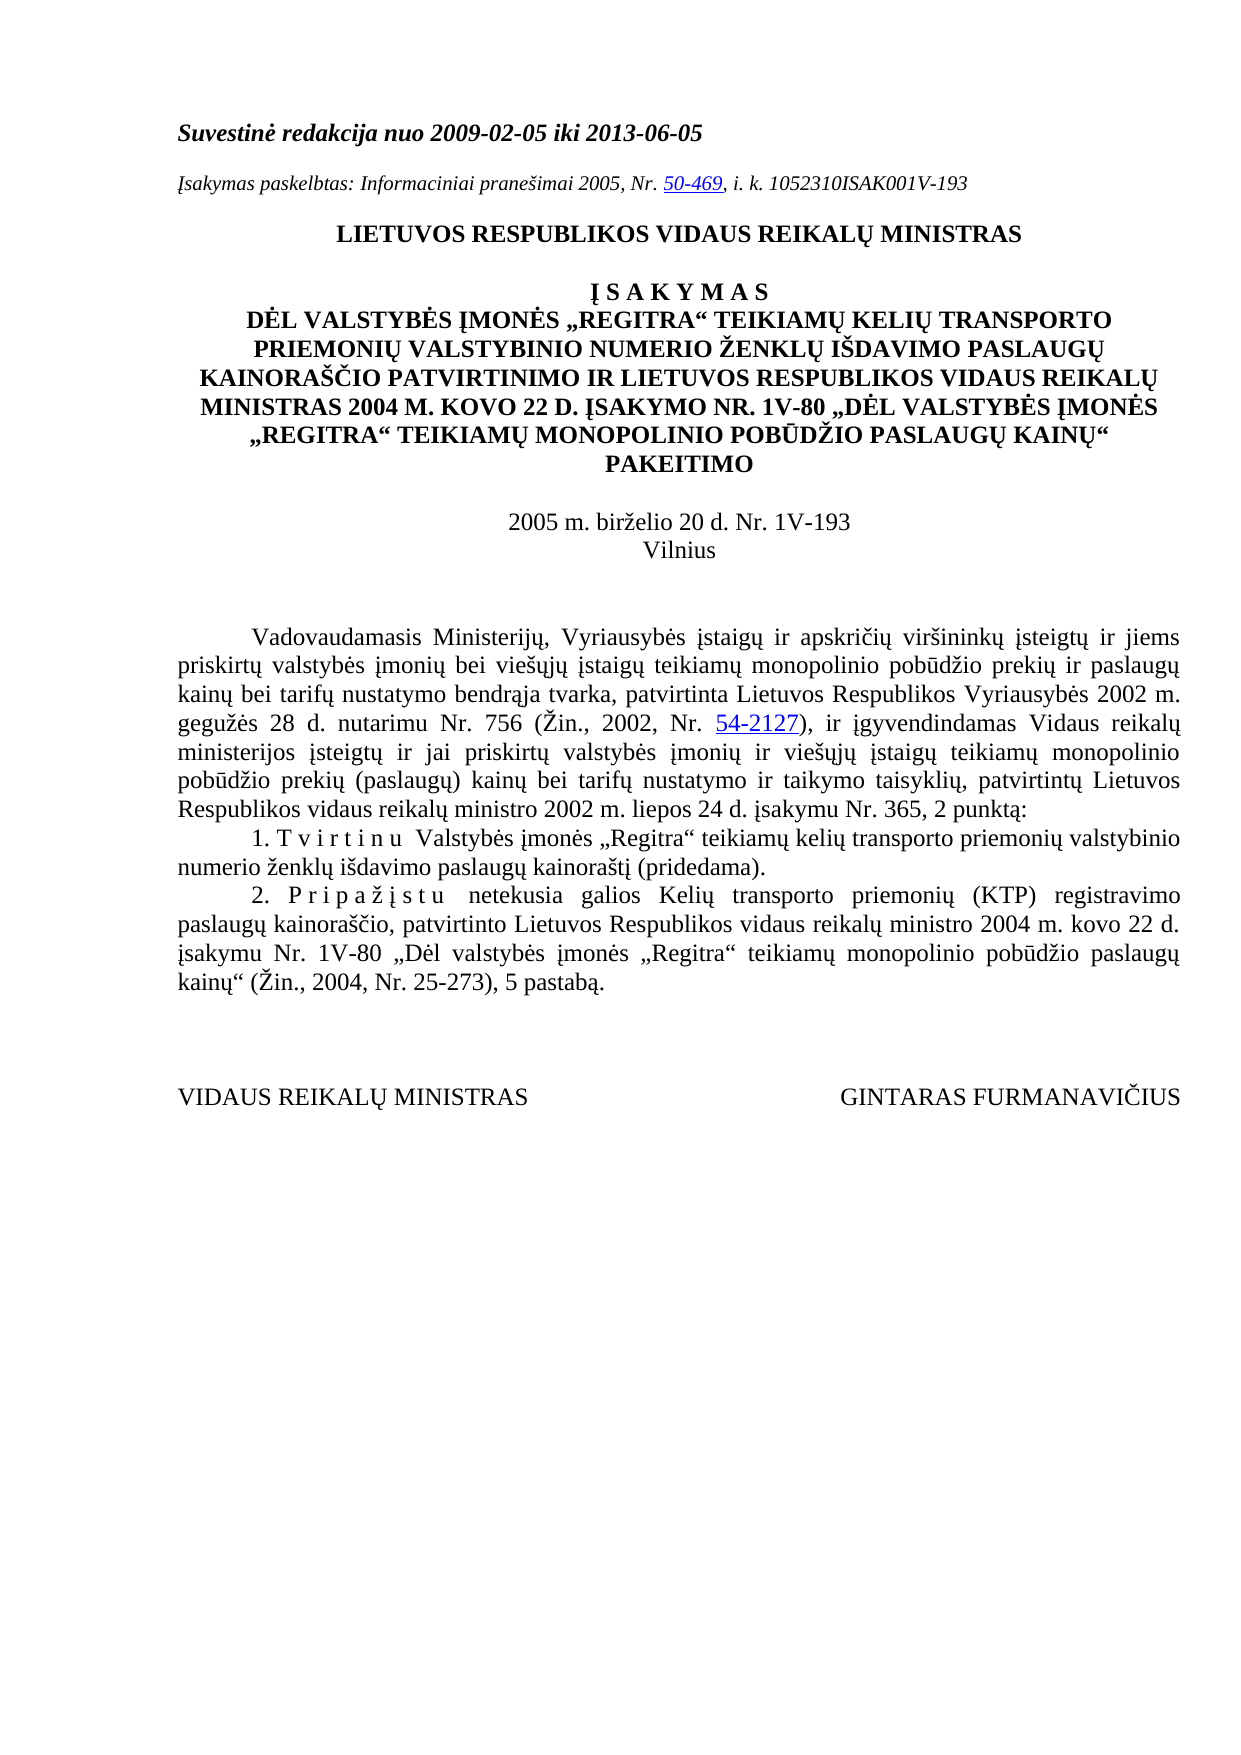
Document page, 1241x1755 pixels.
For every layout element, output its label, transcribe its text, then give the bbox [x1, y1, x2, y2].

text Vilnius [177, 535, 1181, 564]
text DĖL VALSTYBĖS ĮMONĖS „REGITRA“ TEIKIAMŲ KELIŲ TRANSPORTO PRIEMONIŲ VALSTYBINIO NUMERIO ŽENKLŲ IŠDAVIMO PASLAUGŲ KAINORAŠČIO PATVIRTINIMO IR LIETUVOS RESPUBLIKOS VIDAUS REIKALŲ MINISTRAS 2004 M. KOVO 22 D. ĮSAKYMO NR. 1V-80 „DĖL VALSTYBĖS ĮMONĖS „REGITRA“ TEIKIAMŲ MONOPOLINIO POBŪDŽIO PASLAUGŲ KAINŲ“ PAKEITIMO [177, 305, 1181, 478]
text Suvestinė redakcija nuo 2009-02-05 iki 2013-06-05 [177, 118, 1181, 147]
text Į S A K Y M A S [177, 277, 1181, 305]
text 2. Pripažįstu netekusia galios Kelių transporto priemonių (KTP) registravimo paslaugų kainoraščio, patvirtinto Lietuvos Respublikos vidaus reikalų ministro 2004 m. kovo 22 d. įsakymu Nr. 1V-80 „Dėl valstybės įmonės „Regitra“ teikiamų monopolinio pobūdžio paslaugų kainų“ (Žin., 2004, Nr. 25-273), 5 pastabą. [177, 880, 1181, 995]
text LIETUVOS RESPUBLIKOS VIDAUS REIKALŲ MINISTRAS [177, 219, 1181, 248]
text VIDAUS REIKALŲ MINISTRAS GINTARAS FURMANAVIČIUS [177, 1082, 1181, 1110]
text Įsakymas paskelbtas: Informaciniai pranešimai 2005, Nr. 50-469, i. k. 1052310ISAK001V-193 [177, 171, 1181, 195]
text Vadovaudamasis Ministerijų, Vyriausybės įstaigų ir apskričių viršininkų įsteigtų ir jiems priskirtų valstybės įmonių bei viešųjų įstaigų teikiamų monopolinio pobūdžio prekių ir paslaugų kainų bei tarifų nustatymo bendrąja tvarka, patvirtinta Lietuvos Respublikos Vyriausybės 2002 m. gegužės 28 d. nutarimu Nr. 756 (Žin., 2002, Nr. 54-2127), ir įgyvendindamas Vidaus reikalų ministerijos įsteigtų ir jai priskirtų valstybės įmonių ir viešųjų įstaigų teikiamų monopolinio pobūdžio prekių (paslaugų) kainų bei tarifų nustatymo ir taikymo taisyklių, patvirtintų Lietuvos Respublikos vidaus reikalų ministro 2002 m. liepos 24 d. įsakymu Nr. 365, 2 punktą: [177, 622, 1181, 823]
text 2005 m. birželio 20 d. Nr. 1V-193 [177, 507, 1181, 535]
text 1. Tvirtinu Valstybės įmonės „Regitra“ teikiamų kelių transporto priemonių valstybinio numerio ženklų išdavimo paslaugų kainoraštį (pridedama). [177, 823, 1181, 880]
